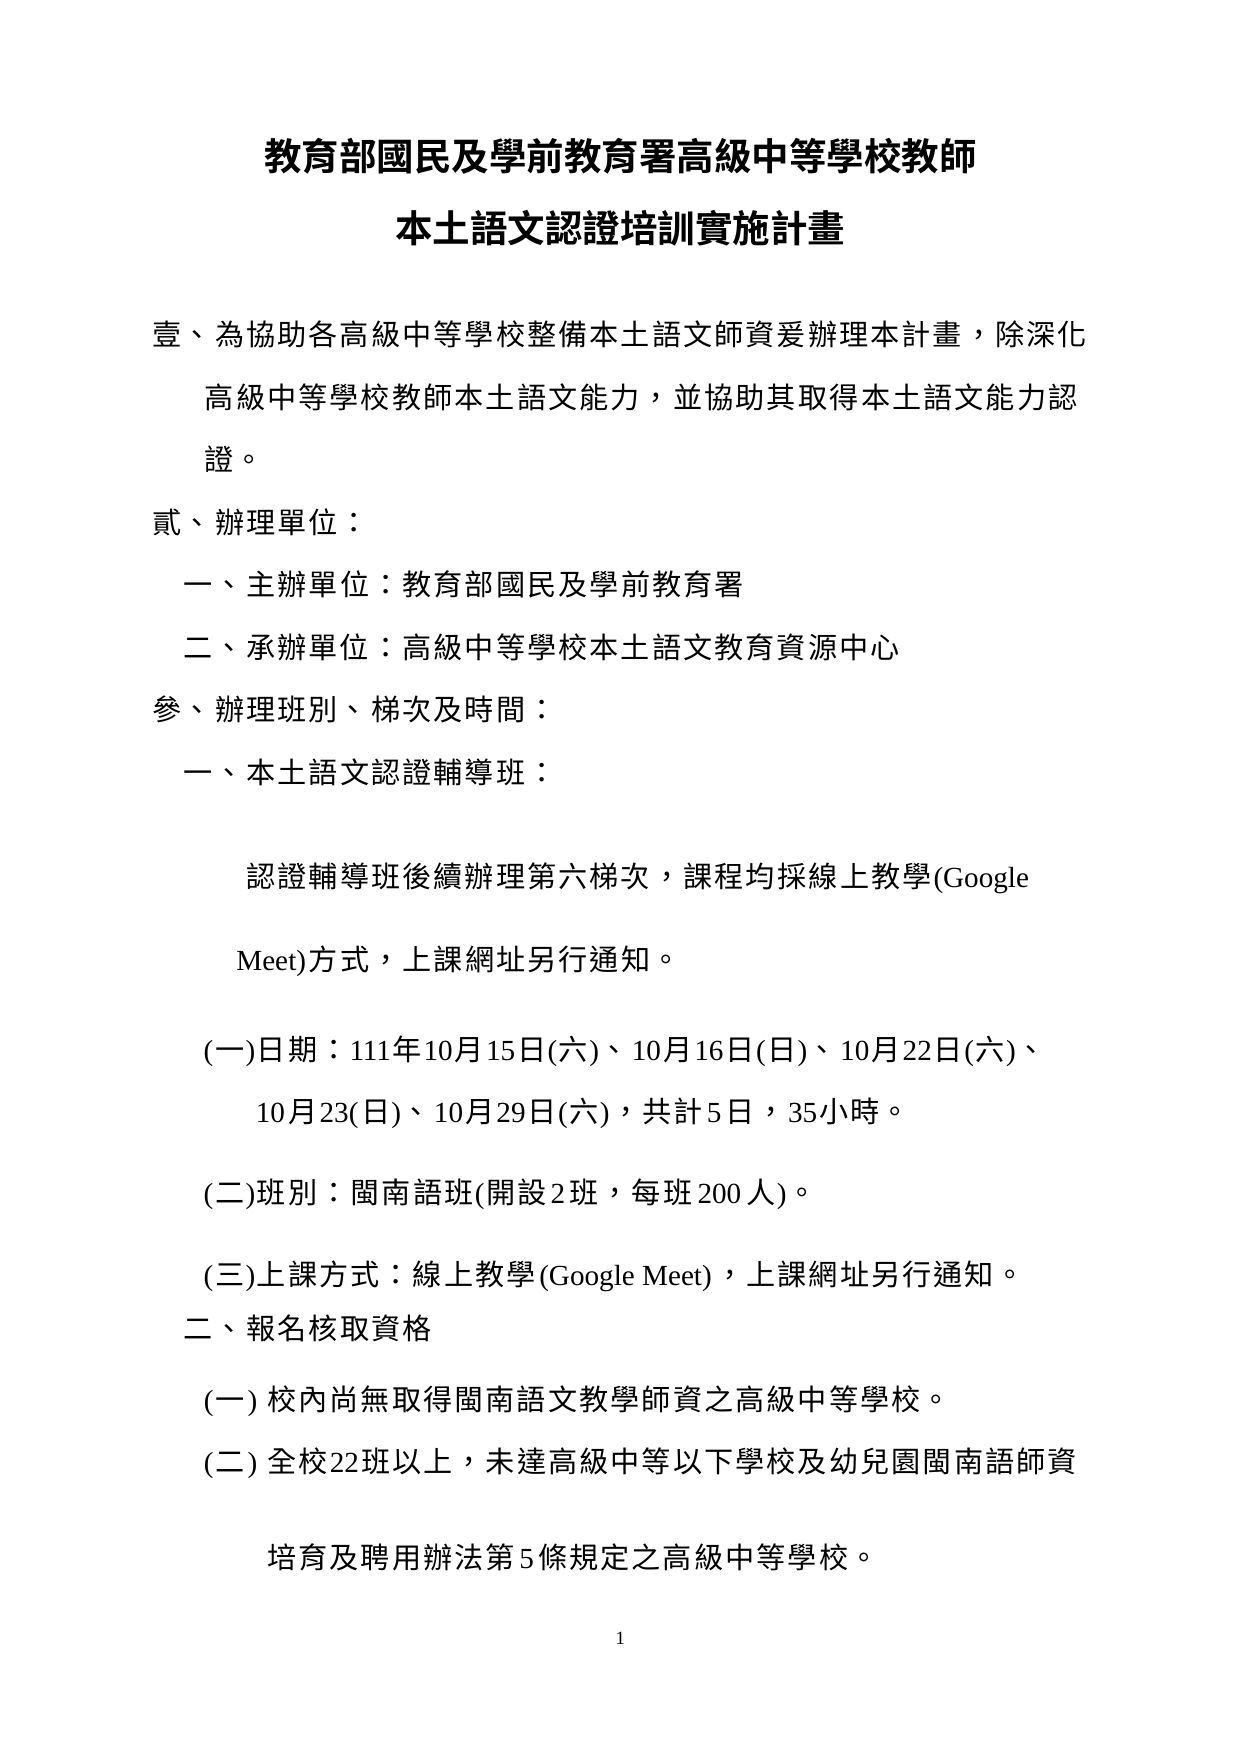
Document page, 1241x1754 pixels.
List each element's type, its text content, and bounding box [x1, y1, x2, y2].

text (三)上課方式：線上教學(Google Meet)，上課網址另行通知。 [150, 1222, 1089, 1285]
text 二、承辦單位：高級中等學校本土語文教育資源中心 [151, 604, 1089, 666]
text 本土語文認證培訓實施計畫 [151, 199, 1089, 254]
text (二) 全校22班以上，未達高級中等以下學校及幼兒園閩南語師資培育及聘用辦法第5條規定之高級中等學校。 [201, 1410, 1089, 1597]
text 壹、為協助各高級中等學校整備本土語文師資爰辦理本計畫，除深化高級中等學校教師本土語文能力，並協助其取得本土語文能力認證。 [151, 291, 1089, 479]
text 一、本土語文認證輔導班： [176, 729, 1089, 791]
text 一、主辦單位：教育部國民及學前教育署 [151, 541, 1089, 604]
text 貳、辦理單位： [151, 479, 1089, 541]
text 教育部國民及學前教育署高級中等學校教師 [151, 126, 1089, 181]
text 參、辦理班別、梯次及時間： [151, 666, 1089, 729]
text 認證輔導班後續辦理第六梯次，課程均採線上教學(Google Meet)方式，上課網址另行通知。 [234, 791, 1089, 979]
text 二、報名核取資格 [176, 1285, 1089, 1347]
text (一)日期：111年10月15日(六)、10月16日(日)、10月22日(六)、 10月23(日)、10月29日(六)，共計5日，35小時。 [151, 997, 1089, 1122]
text (二)班別：閩南語班(開設2班，每班200人)。 [151, 1141, 1089, 1204]
text (一) 校內尚無取得閩南語文教學師資之高級中等學校。 [201, 1347, 1089, 1410]
